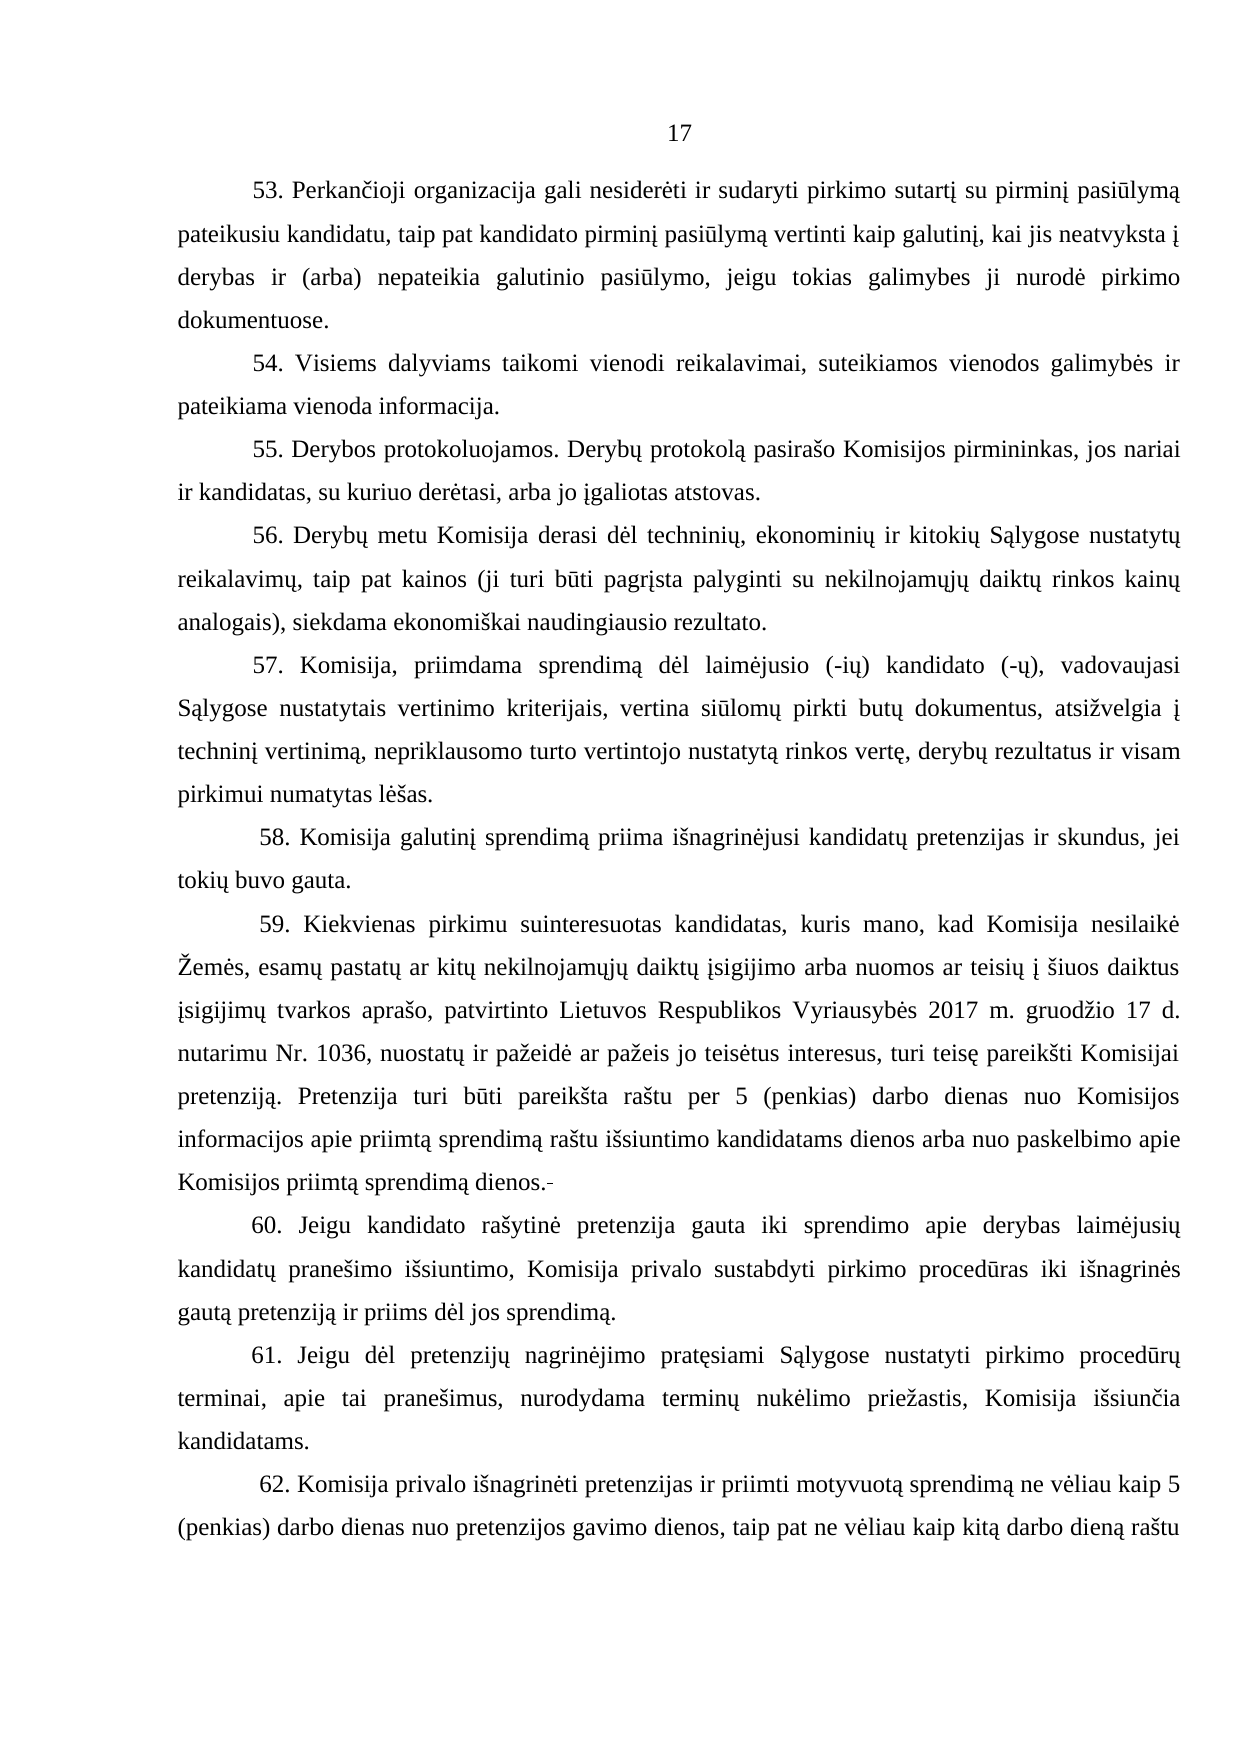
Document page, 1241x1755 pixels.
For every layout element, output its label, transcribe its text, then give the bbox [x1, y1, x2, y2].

text 59. Kiekvienas pirkimu suinteresuotas kandidatas, kuris mano, kad Komisija nesilaikė Žemės, esamų pastatų ar kitų nekilnojamųjų daiktų įsigijimo arba nuomos ar teisių į šiuos daiktus įsigijimų tvarkos aprašo, patvirtinto Lietuvos Respublikos Vyriausybės 2017 m. gruodžio 17 d. nutarimu Nr. 1036, nuostatų ir pažeidė ar pažeis jo teisėtus interesus, turi teisę pareikšti Komisijai pretenziją. Pretenzija turi būti pareikšta raštu per 5 (penkias) darbo dienas nuo Komisijos informacijos apie priimtą sprendimą raštu išsiuntimo kandidatams dienos arba nuo paskelbimo apie Komisijos priimtą sprendimą dienos. [177, 909, 1181, 1196]
text 60. Jeigu kandidato rašytinė pretenzija gauta iki sprendimo apie derybas laimėjusių kandidatų pranešimo išsiuntimo, Komisija privalo sustabdyti pirkimo procedūras iki išnagrinės gautą pretenziją ir priims dėl jos sprendimą. [177, 1211, 1181, 1326]
text 55. Derybos protokoluojamos. Derybų protokolą pasirašo Komisijos pirmininkas, jos nariai ir kandidatas, su kuriuo derėtasi, arba jo įgaliotas atstovas. [177, 434, 1181, 506]
text 62. Komisija privalo išnagrinėti pretenzijas ir priimti motyvuotą sprendimą ne vėliau kaip 5 (penkias) darbo dienas nuo pretenzijos gavimo dienos, taip pat ne vėliau kaip kitą darbo dieną raštu [177, 1469, 1181, 1541]
text 61. Jeigu dėl pretenzijų nagrinėjimo pratęsiami Sąlygose nustatyti pirkimo procedūrų terminai, apie tai pranešimus, nurodydama terminų nukėlimo priežastis, Komisija išsiunčia kandidatams. [177, 1340, 1181, 1455]
text 53. Perkančioji organizacija gali nesiderėti ir sudaryti pirkimo sutartį su pirminį pasiūlymą pateikusiu kandidatu, taip pat kandidato pirminį pasiūlymą vertinti kaip galutinį, kai jis neatvyksta į derybas ir (arba) nepateikia galutinio pasiūlymo, jeigu tokias galimybes ji nurodė pirkimo dokumentuose. [177, 176, 1181, 334]
text 58. Komisija galutinį sprendimą priima išnagrinėjusi kandidatų pretenzijas ir skundus, jei tokių buvo gauta. [177, 822, 1181, 894]
text 57. Komisija, priimdama sprendimą dėl laimėjusio (-ių) kandidato (-ų), vadovaujasi Sąlygose nustatytais vertinimo kriterijais, vertina siūlomų pirkti butų dokumentus, atsižvelgia į techninį vertinimą, nepriklausomo turto vertintojo nustatytą rinkos vertę, derybų rezultatus ir visam pirkimui numatytas lėšas. [177, 650, 1181, 808]
text 56. Derybų metu Komisija derasi dėl techninių, ekonominių ir kitokių Sąlygose nustatytų reikalavimų, taip pat kainos (ji turi būti pagrįsta palyginti su nekilnojamųjų daiktų rinkos kainų analogais), siekdama ekonomiškai naudingiausio rezultato. [177, 521, 1181, 636]
text 54. Visiems dalyviams taikomi vienodi reikalavimai, suteikiamos vienodos galimybės ir pateikiama vienoda informacija. [177, 348, 1181, 420]
